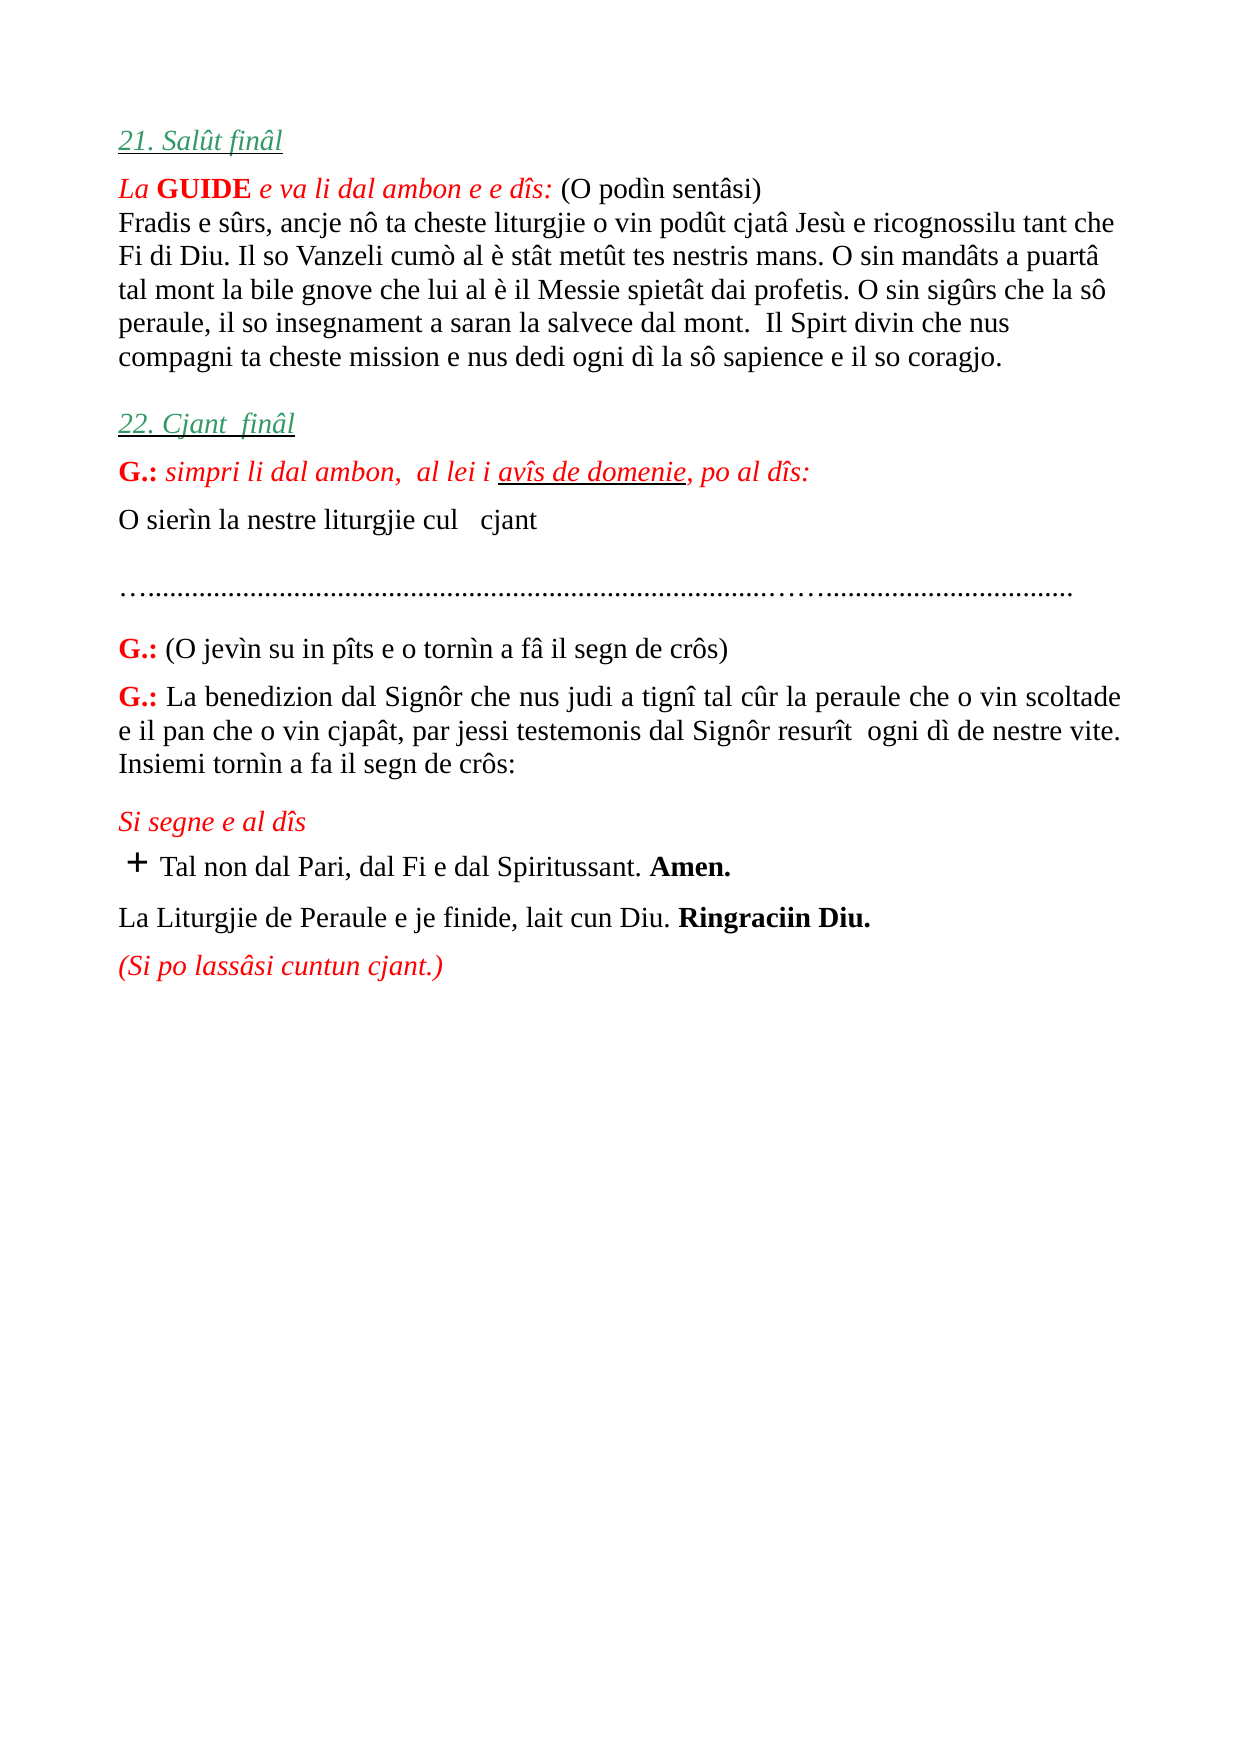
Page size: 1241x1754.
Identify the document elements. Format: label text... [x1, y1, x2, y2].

text O sierìn la nestre liturgjie cul cjant [118, 502, 1122, 536]
text 21. Salût finâl [118, 123, 1122, 157]
text La Liturgjie de Peraule e je finide, lait cun Diu. Ringraciin Diu. [118, 900, 1122, 933]
text ….....................................................................................…….................................. [118, 569, 1122, 603]
text Fradis e sûrs, ancje nô ta cheste liturgjie o vin podût cjatâ Jesù e ricognossilu tant che Fi di Diu. Il so Vanzeli cumò al è stât metût tes nestris mans. O sin mandâts a puartâ tal mont la bile gnove che lui al è il Messie spietât dai profetis. O sin sigûrs che la sô peraule, il so insegnament a saran la salvece dal mont. Il Spirt divin che nus compagni ta cheste mission e nus dedi ogni dì la sô sapience e il so coragjo. [118, 205, 1122, 373]
text G.: La benedizion dal Signôr che nus judi a tignî tal cûr la peraule che o vin scoltade e il pan che o vin cjapât, par jessi testemonis dal Signôr resurît ogni dì de nestre vite. Insiemi tornìn a fa il segn de crôs: [118, 679, 1122, 780]
text (Si po lassâsi cuntun cjant.) [118, 948, 1122, 981]
text Si segne e al dîs [118, 804, 1122, 837]
text + Tal non dal Pari, dal Fi e dal Spiritussant. Amen. [118, 837, 1122, 885]
text 22. Cjant finâl [118, 406, 1122, 440]
text G.: (O jevìn su in pîts e o tornìn a fâ il segn de crôs) [118, 631, 1122, 665]
text G.: simpri li dal ambon, al lei i avîs de domenie, po al dîs: [118, 454, 1122, 488]
text La GUIDE e va li dal ambon e e dîs: (O podìn sentâsi) [118, 171, 1122, 205]
